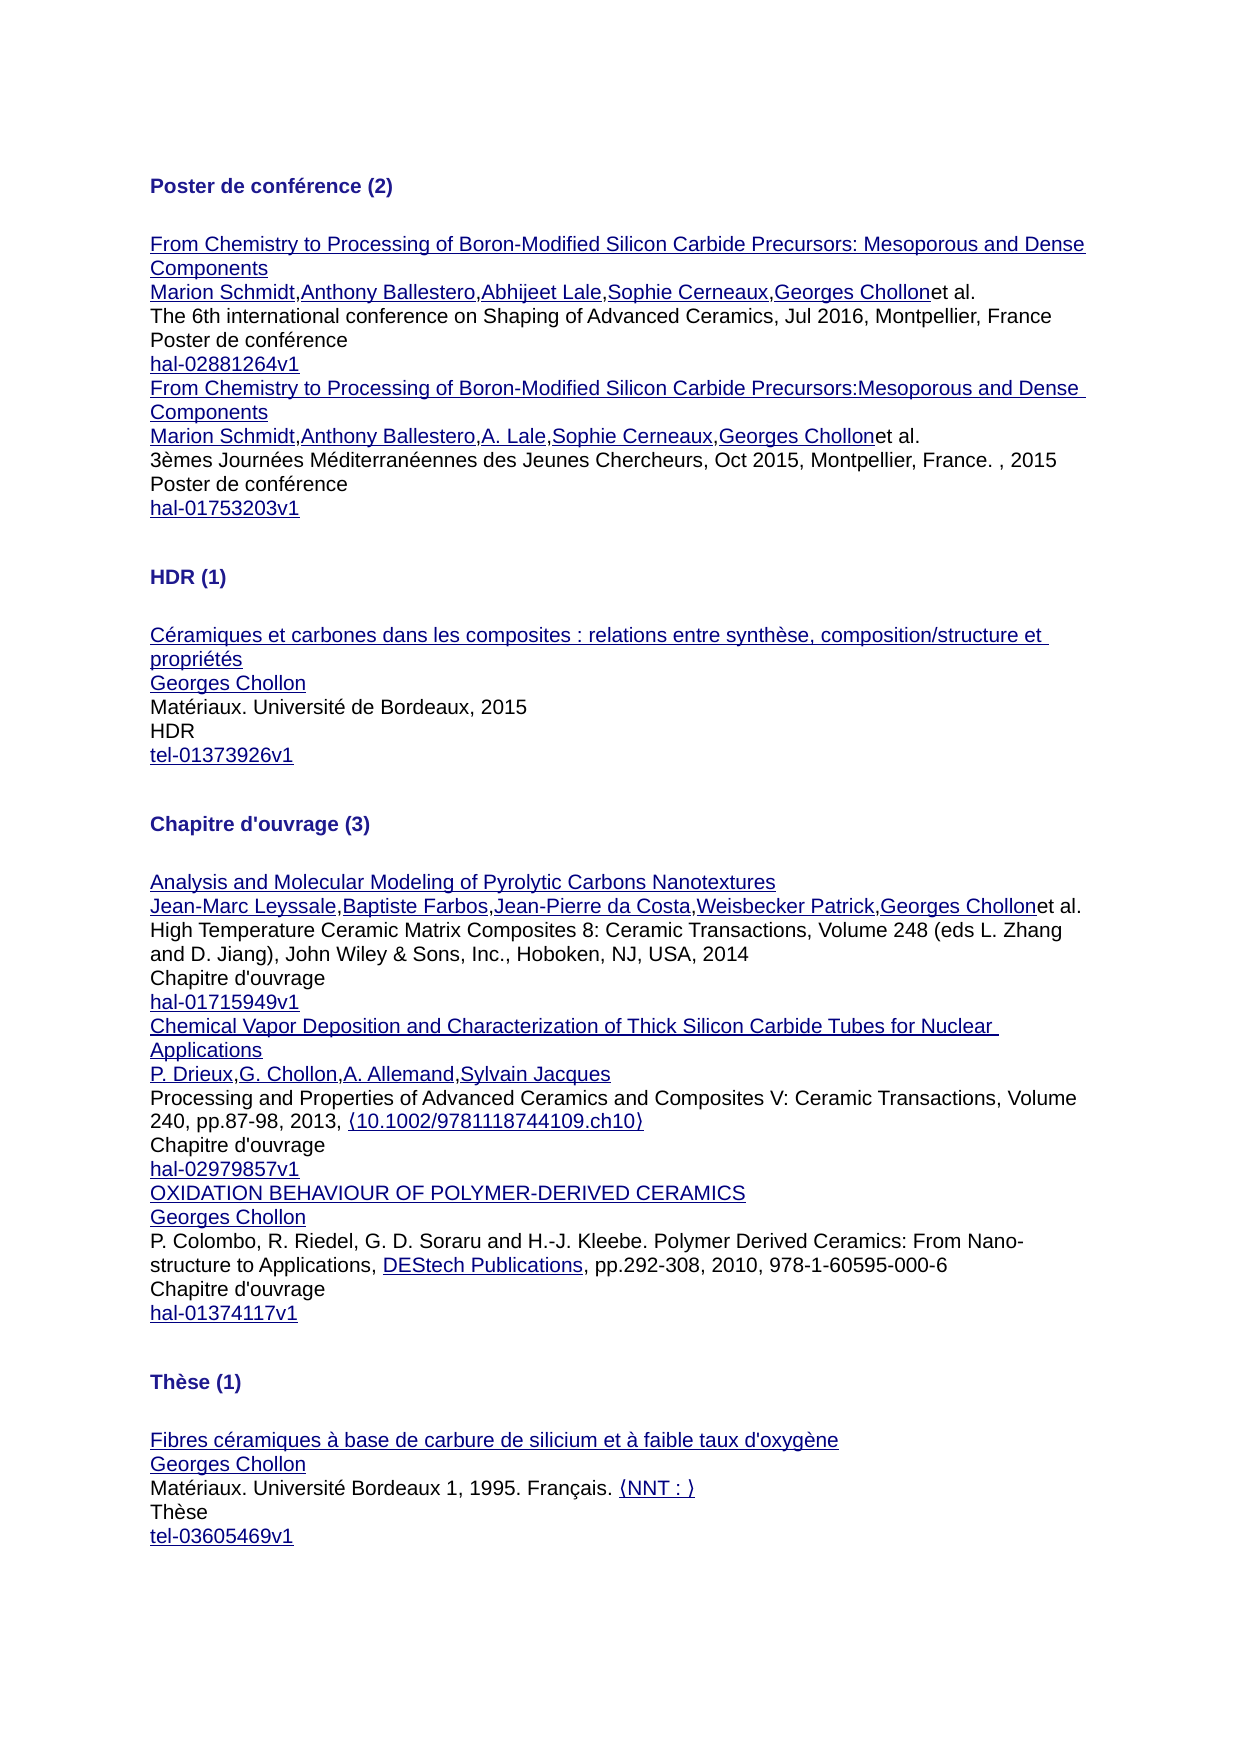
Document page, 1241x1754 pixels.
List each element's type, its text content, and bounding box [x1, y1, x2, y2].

table_header Analysis and Molecular Modeling of Pyrolytic Carbons Nanotextures Jean-Marc Leyssale,Baptiste Farbos,Jean-Pierre da Costa,Weisbecker Patrick,Georges Chollonet al. High Temperature Ceramic Matrix Composites 8: Ceramic Transactions, Volume 248 (eds L. Zhang and D. Jiang), John Wiley & Sons, Inc., Hoboken, NJ, USA, 2014 Chapitre d'ouvrage hal-01715949v1 [150, 870, 1090, 1013]
table_header Céramiques et carbones dans les composites : relations entre synthèse, composition/structure et propriétés Georges Chollon Matériaux. Université de Bordeaux, 2015 HDR tel-01373926v1 [150, 623, 1090, 767]
subtitle Chapitre d'ouvrage (3) [150, 811, 1090, 835]
table_cell Chemical Vapor Deposition and Characterization of Thick Silicon Carbide Tubes for Nuclear Applications P. Drieux,G. Chollon,A. Allemand,Sylvain Jacques Processing and Properties of Advanced Ceramics and Composites V: Ceramic Transactions, Volume 240, pp.87-98, 2013, ⟨10.1002/9781118744109.ch10⟩ Chapitre d'ouvrage hal-02979857v1 [150, 1014, 1090, 1181]
table_cell OXIDATION BEHAVIOUR OF POLYMER-DERIVED CERAMICS Georges Chollon P. Colombo, R. Riedel, G. D. Soraru and H.-J. Kleebe. Polymer Derived Ceramics: From Nano-structure to Applications, DEStech Publications, pp.292-308, 2010, 978-1-60595-000-6 Chapitre d'ouvrage hal-01374117v1 [150, 1181, 1090, 1325]
table_cell From Chemistry to Processing of Boron-Modified Silicon Carbide Precursors:Mesoporous and Dense Components Marion Schmidt,Anthony Ballestero,A. Lale,Sophie Cerneaux,Georges Chollonet al. 3èmes Journées Méditerranéennes des Jeunes Chercheurs, Oct 2015, Montpellier, France. , 2015 Poster de conférence hal-01753203v1 [150, 376, 1090, 520]
subtitle Poster de conférence (2) [150, 174, 1090, 198]
subtitle Thèse (1) [150, 1370, 1090, 1394]
table_header From Chemistry to Processing of Boron-Modified Silicon Carbide Precursors: Mesoporous and Dense Components Marion Schmidt,Anthony Ballestero,Abhijeet Lale,Sophie Cerneaux,Georges Chollonet al. The 6th international conference on Shaping of Advanced Ceramics, Jul 2016, Montpellier, France Poster de conférence hal-02881264v1 [150, 232, 1090, 376]
table_header Fibres céramiques à base de carbure de silicium et à faible taux d'oxygène Georges Chollon Matériaux. Université Bordeaux 1, 1995. Français. ⟨NNT : ⟩ Thèse tel-03605469v1 [150, 1428, 1090, 1548]
subtitle HDR (1) [150, 564, 1090, 588]
